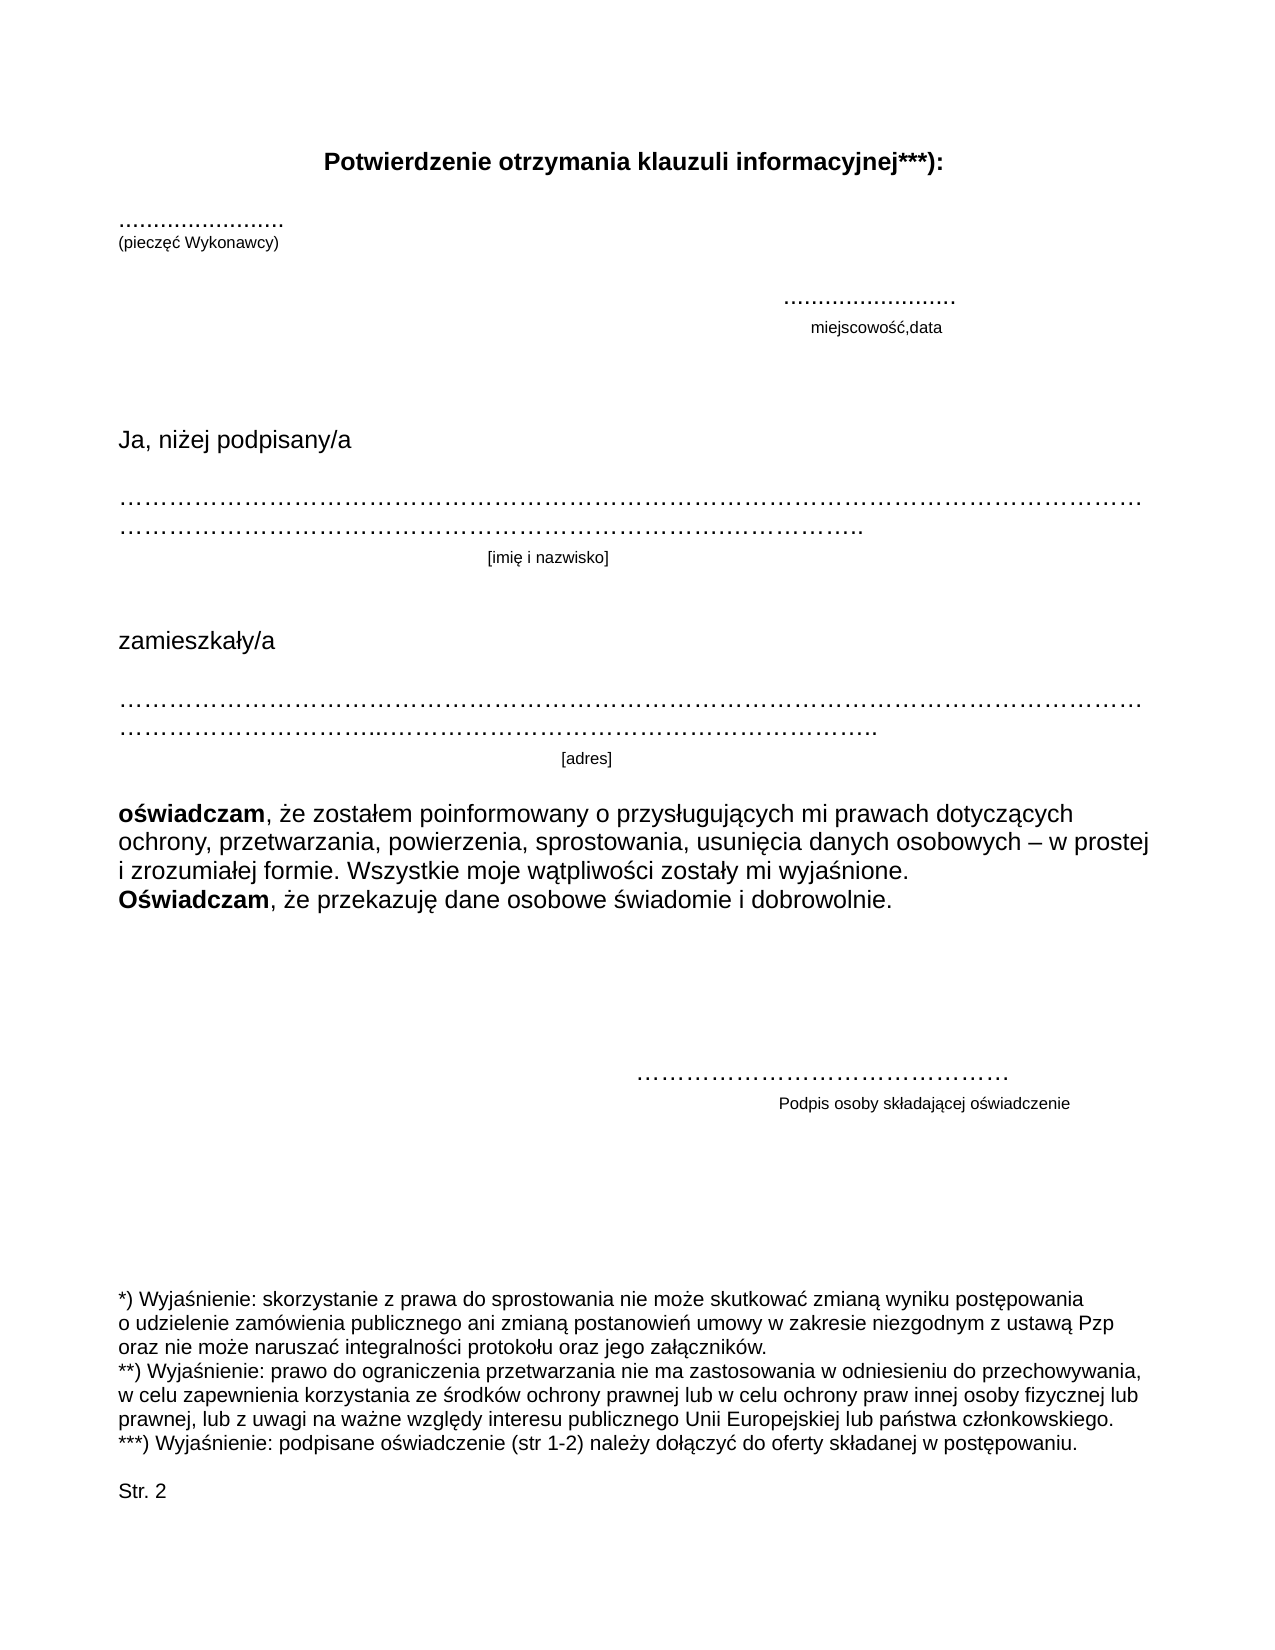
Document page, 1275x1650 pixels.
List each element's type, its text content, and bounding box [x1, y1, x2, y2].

text Potwierdzenie otrzymania klauzuli informacyjnej***): [118, 147, 1157, 176]
text o udzielenie zamówienia publicznego ani zmianą postanowień umowy w zakresie niezgodnym z ustawą Pzp oraz nie może naruszać integralności protokołu oraz jego załączników. [118, 1311, 1157, 1359]
text ochrony, przetwarzania, powierzenia, sprostowania, usunięcia danych osobowych – w prostej i zrozumiałej formie. Wszystkie moje wątpliwości zostały mi wyjaśnione. [118, 827, 1157, 885]
text Ja, niżej podpisany/a [118, 425, 1157, 453]
text [adres] [118, 741, 1157, 770]
text ........................ [118, 204, 1157, 233]
text ......................... [118, 281, 1157, 310]
text Podpis osoby składającej oświadczenie [118, 1086, 1157, 1115]
text [imię i nazwisko] [118, 540, 1157, 568]
text *) Wyjaśnienie: skorzystanie z prawa do sprostowania nie może skutkować zmianą wyniku postępowania [118, 1287, 1157, 1311]
text oświadczam, że zostałem poinformowany o przysługujących mi prawach dotyczących [118, 798, 1157, 827]
text ……………………………………… [118, 1028, 1157, 1086]
text Str. 2 [118, 1479, 1157, 1503]
text Oświadczam, że przekazuję dane osobowe świadomie i dobrowolnie. [118, 885, 1157, 913]
text **) Wyjaśnienie: prawo do ograniczenia przetwarzania nie ma zastosowania w odniesieniu do przechowywania, w celu zapewnienia korzystania ze środków ochrony prawnej lub w celu ochrony praw innej osoby fizycznej lub prawnej, lub z uwagi na ważne względy interesu publicznego Unii Europejskiej lub państwa członkowskiego. [118, 1359, 1157, 1431]
text ………………………………………………………………………………………………………………………………………...………………………………………………….. [118, 683, 1157, 741]
text …………………………………………………………………………………………………………………………………………………………………………….…………….. [118, 482, 1157, 540]
text miejscowość,data [118, 310, 1157, 338]
text zamieszkały/a [118, 626, 1157, 655]
text (pieczęć Wykonawcy) [118, 233, 1157, 252]
text ***) Wyjaśnienie: podpisane oświadczenie (str 1-2) należy dołączyć do oferty składanej w postępowaniu. [118, 1431, 1157, 1455]
